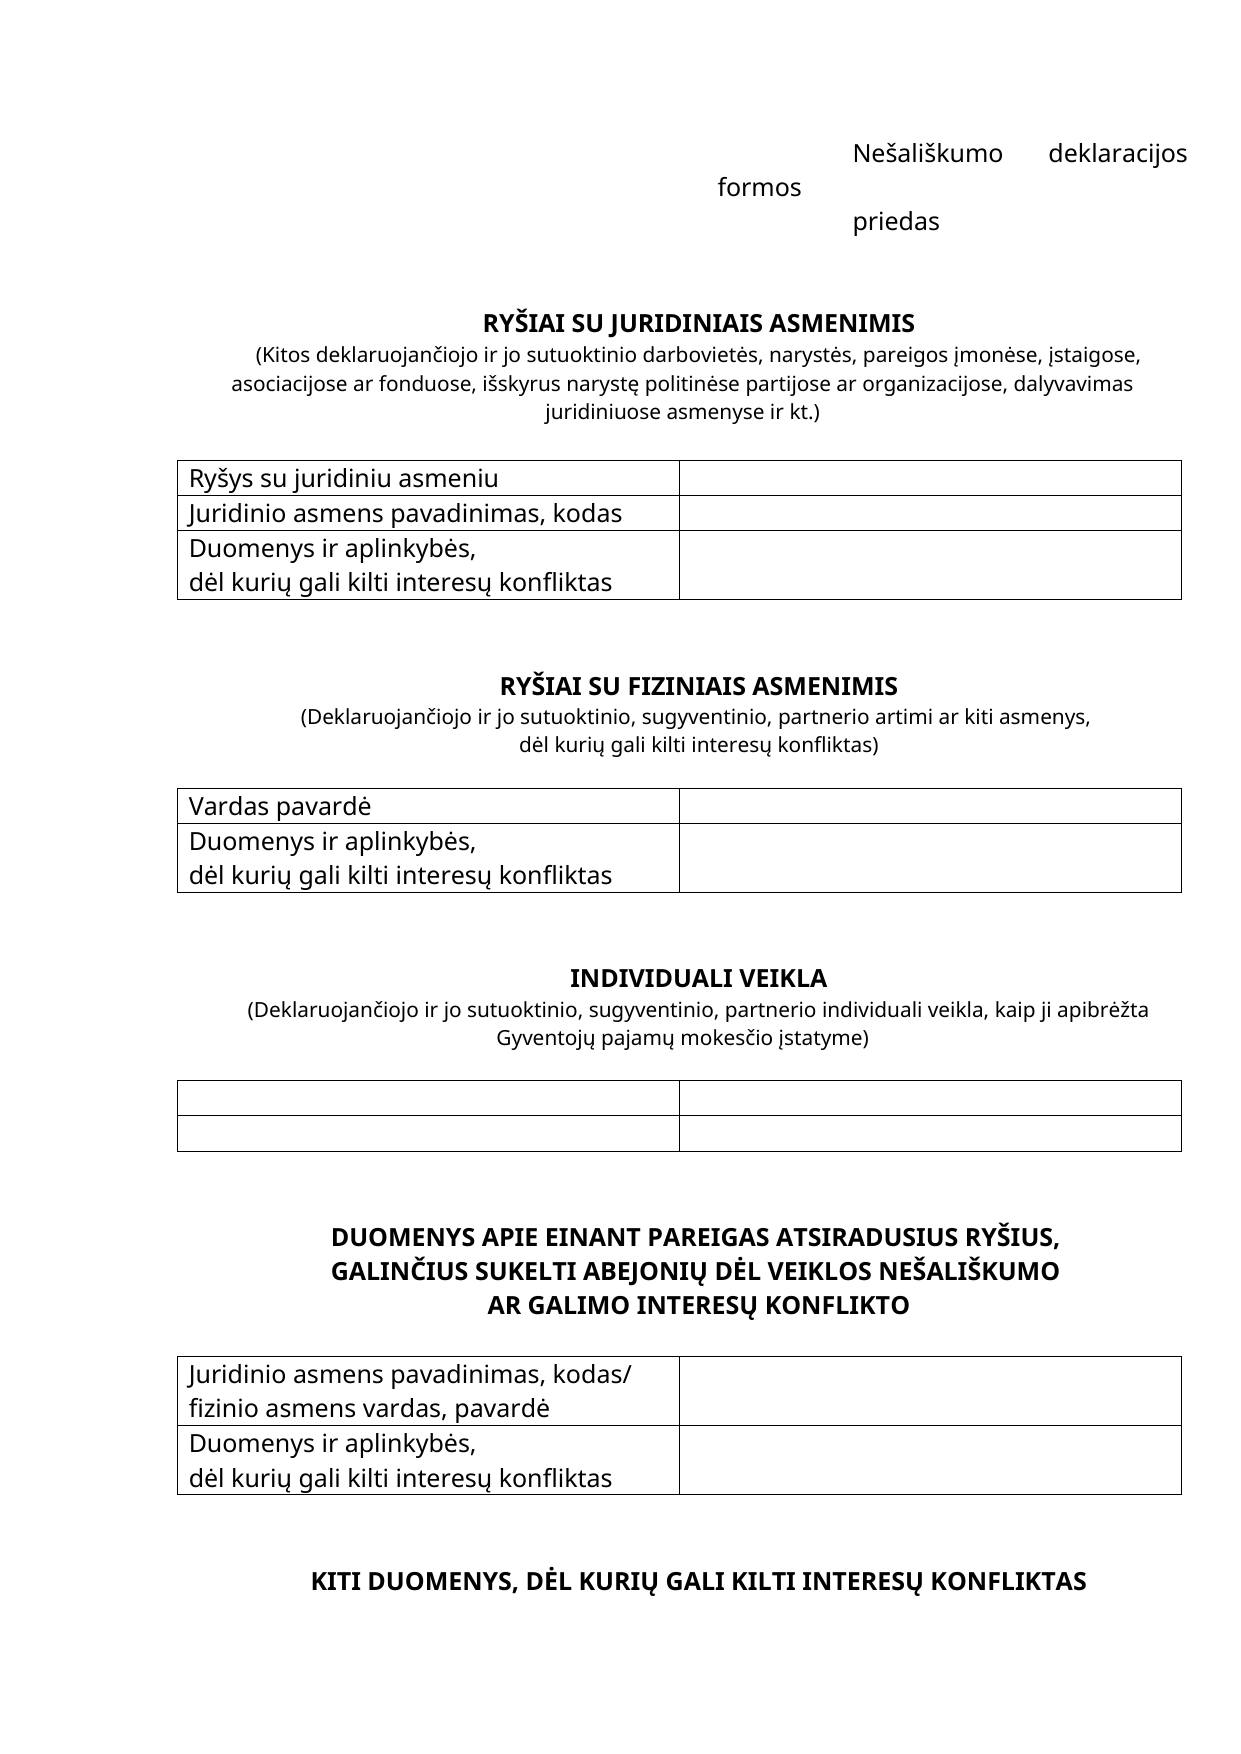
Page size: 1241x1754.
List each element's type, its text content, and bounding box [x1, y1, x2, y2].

table_cell [680, 824, 1181, 892]
table_header [680, 1357, 1181, 1425]
text AR GALIMO INTERESŲ KONFLIKTO [177, 1288, 1188, 1322]
text Nešališkumo deklaracijos formos [717, 136, 1188, 204]
table_header Juridinio asmens pavadinimas, kodas/ fizinio asmens vardas, pavardė [178, 1357, 679, 1425]
table_header Ryšys su juridiniu asmeniu [178, 461, 679, 495]
text INDIVIDUALI VEIKLA [177, 961, 1188, 995]
text GALINČIUS SUKELTI ABEJONIŲ DĖL VEIKLOS NEŠALIŠKUMO [177, 1254, 1188, 1288]
text RYŠIAI SU JURIDINIAIS ASMENIMIS [177, 306, 1188, 340]
text (Deklaruojančiojo ir jo sutuoktinio, sugyventinio, partnerio artimi ar kiti asmenys, [177, 702, 1188, 731]
table_cell [178, 1116, 679, 1151]
table_cell [680, 496, 1181, 530]
text (Kitos deklaruojančiojo ir jo sutuoktinio darbovietės, narystės, pareigos įmonėse, įstaigose, asociacijose ar fonduose, išskyrus narystę politinėse partijose ar organizacijose, dalyvavimas juridiniuose asmenyse ir kt.) [177, 340, 1188, 426]
table_cell Duomenys ir aplinkybės, dėl kurių gali kilti interesų konfliktas [178, 1426, 679, 1494]
text dėl kurių gali kilti interesų konfliktas) [177, 731, 1188, 759]
table_cell Juridinio asmens pavadinimas, kodas [178, 496, 679, 530]
text RYŠIAI SU FIZINIAIS ASMENIMIS [177, 668, 1188, 702]
text KITI DUOMENYS, DĖL KURIŲ GALI KILTI INTERESŲ KONFLIKTAS [177, 1563, 1188, 1597]
text (Deklaruojančiojo ir jo sutuoktinio, sugyventinio, partnerio individuali veikla, kaip ji apibrėžta Gyventojų pajamų mokesčio įstatyme) [177, 995, 1188, 1052]
table_cell Duomenys ir aplinkybės, dėl kurių gali kilti interesų konfliktas [178, 824, 679, 892]
table_cell [680, 1116, 1181, 1151]
text DUOMENYS APIE EINANT PAREIGAS ATSIRADUSIUS RYŠIUS, [177, 1220, 1188, 1254]
table_header [178, 1081, 679, 1115]
table_cell [680, 1426, 1181, 1494]
table_header [680, 789, 1181, 823]
table_cell [680, 531, 1181, 599]
table_header [680, 461, 1181, 495]
table_header [680, 1081, 1181, 1115]
table_cell Duomenys ir aplinkybės, dėl kurių gali kilti interesų konfliktas [178, 531, 679, 599]
table_header Vardas pavardė [178, 789, 679, 823]
text priedas [717, 204, 1181, 238]
